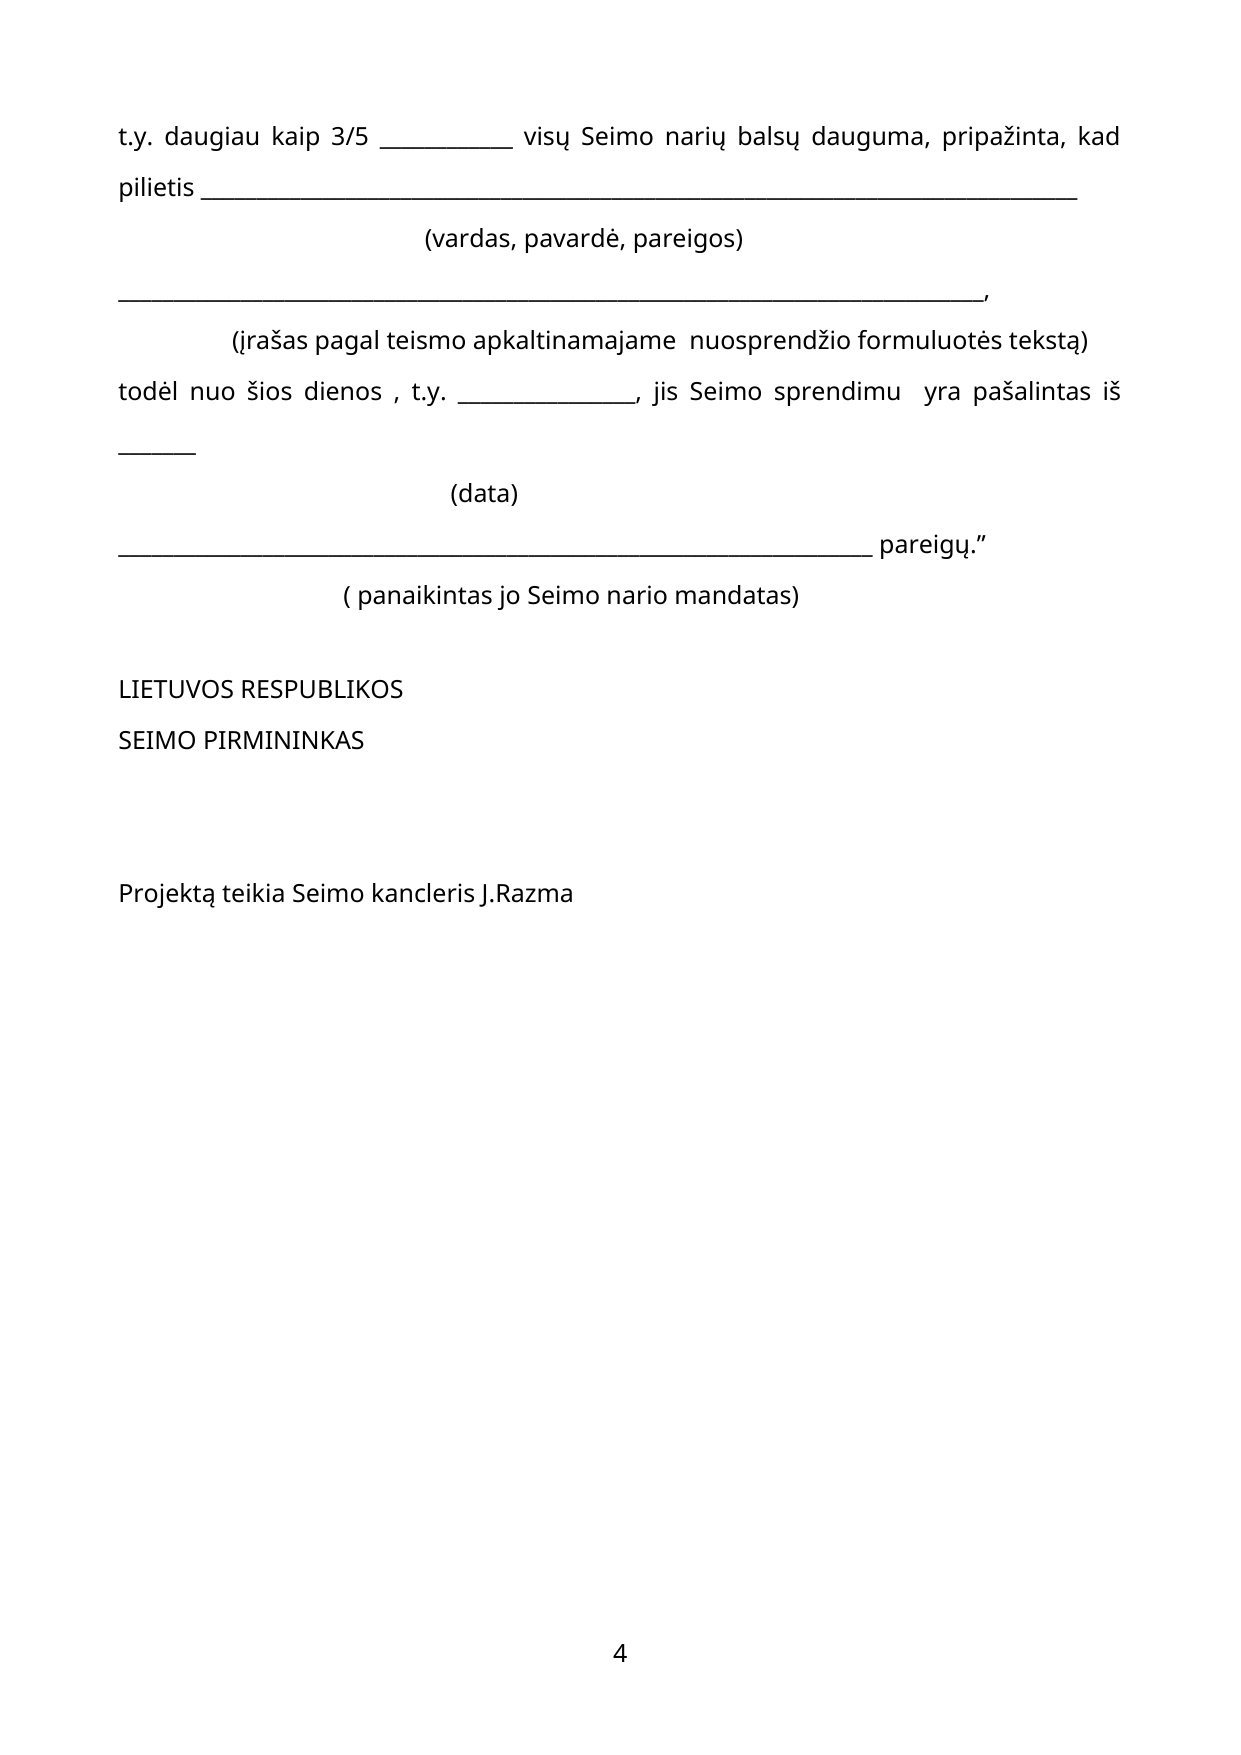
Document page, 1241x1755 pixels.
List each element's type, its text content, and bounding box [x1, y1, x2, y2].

text todėl nuo šios dienos , t.y. ________________, jis Seimo sprendimu yra pašalintas iš _______ [118, 373, 1122, 458]
text ____________________________________________________________________ pareigų.” [118, 526, 1122, 561]
text (data) [118, 475, 1122, 509]
text (įrašas pagal teismo apkaltinamajame nuosprendžio formuluotės tekstą) [118, 322, 1122, 356]
text LIETUVOS RESPUBLIKOS [118, 672, 1122, 706]
text ______________________________________________________________________________, [118, 271, 1122, 305]
text Projektą teikia Seimo kancleris J.Razma [118, 876, 1122, 910]
text ( panaikintas jo Seimo nario mandatas) [118, 577, 1122, 612]
text t.y. daugiau kaip 3/5 ____________ visų Seimo narių balsų dauguma, pripažinta, kad pilietis _______________________________________________________________________________ [118, 118, 1122, 203]
text SEIMO PIRMININKAS [118, 723, 1122, 757]
text (vardas, pavardė, pareigos) [118, 220, 1122, 254]
